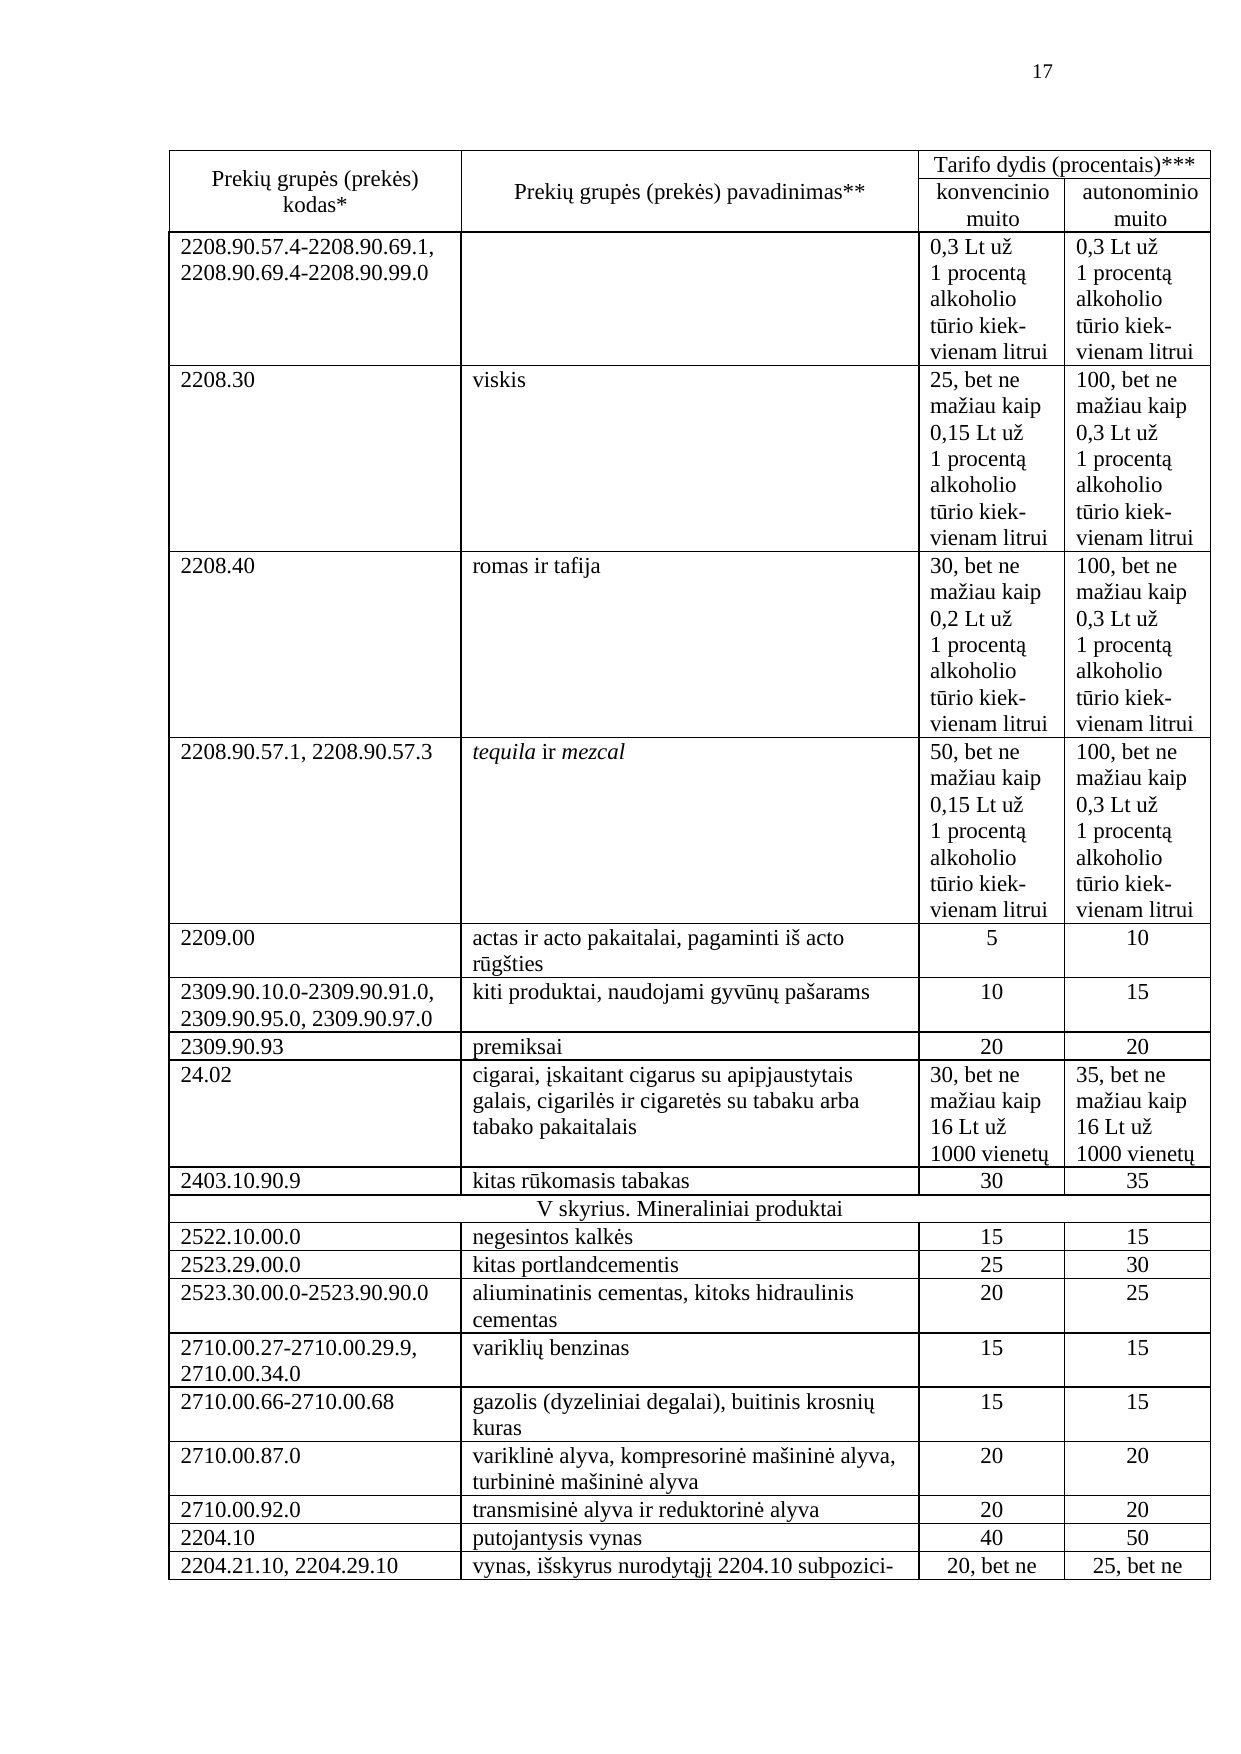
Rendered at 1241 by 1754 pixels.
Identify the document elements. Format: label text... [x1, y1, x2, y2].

table_cell 30, bet ne mažiau kaip 0,2 Lt už 1 procentą alkoholio tūrio kiek-vienam litrui [920, 552, 1064, 737]
table_cell 25 [1065, 1279, 1210, 1332]
table_cell 20, bet ne [920, 1552, 1064, 1578]
table_cell 35 [1065, 1168, 1210, 1194]
table_cell 2523.29.00.0 [170, 1251, 460, 1278]
table_cell V skyrius. Mineraliniai produktai [170, 1196, 1210, 1222]
table_cell variklių benzinas [462, 1334, 918, 1386]
table_cell 15 [1065, 1223, 1210, 1250]
table_cell transmisinė alyva ir reduktorinė alyva [462, 1496, 918, 1523]
table_cell 2208.90.57.4-2208.90.69.1, 2208.90.69.4-2208.90.99.0 [170, 233, 460, 364]
table_cell cigarai, įskaitant cigarus su apipjaustytais galais, cigarilės ir cigaretės su tabaku arba tabako pakaitalais [462, 1061, 918, 1166]
table_cell negesintos kalkės [462, 1223, 918, 1250]
table_cell 2204.10 [170, 1524, 460, 1551]
table_cell 0,3 Lt už 1 procentą alkoholio tūrio kiek-vienam litrui [920, 233, 1064, 364]
table_cell 20 [920, 1496, 1064, 1523]
table_cell 2522.10.00.0 [170, 1223, 460, 1250]
table_cell kiti produktai, naudojami gyvūnų pašarams [462, 978, 918, 1031]
table_cell kitas rūkomasis tabakas [462, 1168, 918, 1194]
table_cell [462, 233, 918, 364]
table_cell 15 [920, 1334, 1064, 1386]
table_cell 100, bet ne mažiau kaip 0,3 Lt už 1 procentą alkoholio tūrio kiek-vienam litrui [1065, 552, 1210, 737]
table_cell 2523.30.00.0-2523.90.90.0 [170, 1279, 460, 1332]
table_cell variklinė alyva, kompresorinė mašininė alyva, turbininė mašininė alyva [462, 1442, 918, 1495]
table_cell 2710.00.27-2710.00.29.9, 2710.00.34.0 [170, 1334, 460, 1386]
table_cell 100, bet ne mažiau kaip 0,3 Lt už 1 procentą alkoholio tūrio kiek-vienam litrui [1065, 366, 1210, 551]
table_cell 2309.90.10.0-2309.90.91.0, 2309.90.95.0, 2309.90.97.0 [170, 978, 460, 1031]
table_cell romas ir tafija [462, 552, 918, 737]
table_cell 50 [1065, 1524, 1210, 1551]
table_cell autonominio muito [1065, 179, 1210, 231]
table_cell gazolis (dyzeliniai degalai), buitinis krosnių kuras [462, 1388, 918, 1441]
table_cell 50, bet ne mažiau kaip 0,15 Lt už 1 procentą alkoholio tūrio kiek-vienam litrui [920, 738, 1064, 923]
table_cell 25, bet ne [1065, 1552, 1210, 1578]
table_cell kitas portlandcementis [462, 1251, 918, 1278]
table_cell 35, bet ne mažiau kaip 16 Lt už 1000 vienetų [1065, 1061, 1210, 1166]
table_cell 100, bet ne mažiau kaip 0,3 Lt už 1 procentą alkoholio tūrio kiek-vienam litrui [1065, 738, 1210, 923]
table_header Prekių grupės (prekės) kodas* [170, 151, 461, 231]
table_cell 10 [920, 978, 1064, 1031]
table_cell 25, bet ne mažiau kaip 0,15 Lt už 1 procentą alkoholio tūrio kiek-vienam litrui [920, 366, 1064, 551]
table_cell 10 [1065, 924, 1210, 977]
table_cell 2204.21.10, 2204.29.10 [170, 1552, 460, 1578]
table_cell 30, bet ne mažiau kaip 16 Lt už 1000 vienetų [920, 1061, 1064, 1166]
table_cell konvencinio muito [919, 179, 1064, 231]
table_cell 40 [920, 1524, 1064, 1551]
table_cell viskis [462, 366, 918, 551]
table_cell 25 [920, 1251, 1064, 1278]
table_cell 20 [1065, 1033, 1210, 1059]
table_cell 30 [1065, 1251, 1210, 1278]
table_cell 20 [920, 1279, 1064, 1332]
table_cell 5 [920, 924, 1064, 977]
table_cell aliuminatinis cementas, kitoks hidraulinis cementas [462, 1279, 918, 1332]
table_cell 20 [1065, 1496, 1210, 1523]
table_cell 20 [1065, 1442, 1210, 1495]
table_cell actas ir acto pakaitalai, pagaminti iš acto rūgšties [462, 924, 918, 977]
table_cell 2710.00.66-2710.00.68 [170, 1388, 460, 1441]
table_cell 20 [920, 1033, 1064, 1059]
table_cell tequila ir mezcal [462, 738, 918, 923]
table_cell 2309.90.93 [170, 1033, 460, 1059]
table_cell vynas, išskyrus nurodytąjį 2204.10 subpozici- [462, 1552, 918, 1578]
table_cell 15 [1065, 978, 1210, 1031]
table_cell 2208.30 [170, 366, 460, 551]
table_cell 15 [920, 1223, 1064, 1250]
table_cell 15 [1065, 1334, 1210, 1386]
table_cell putojantysis vynas [462, 1524, 918, 1551]
table_cell 30 [920, 1168, 1064, 1194]
table_cell 2710.00.87.0 [170, 1442, 460, 1495]
table_header Tarifo dydis (procentais)*** [919, 151, 1210, 177]
table_cell 2209.00 [170, 924, 460, 977]
table_cell 20 [920, 1442, 1064, 1495]
table_cell 2403.10.90.9 [170, 1168, 460, 1194]
table_cell 24.02 [170, 1061, 460, 1166]
table_header Prekių grupės (prekės) pavadinimas** [462, 151, 918, 231]
table_cell premiksai [462, 1033, 918, 1059]
table_cell 2208.40 [170, 552, 460, 737]
table_cell 2208.90.57.1, 2208.90.57.3 [170, 738, 460, 923]
table_cell 15 [920, 1388, 1064, 1441]
table_cell 2710.00.92.0 [170, 1496, 460, 1523]
table_cell 15 [1065, 1388, 1210, 1441]
table_cell 0,3 Lt už 1 procentą alkoholio tūrio kiek-vienam litrui [1065, 233, 1210, 364]
